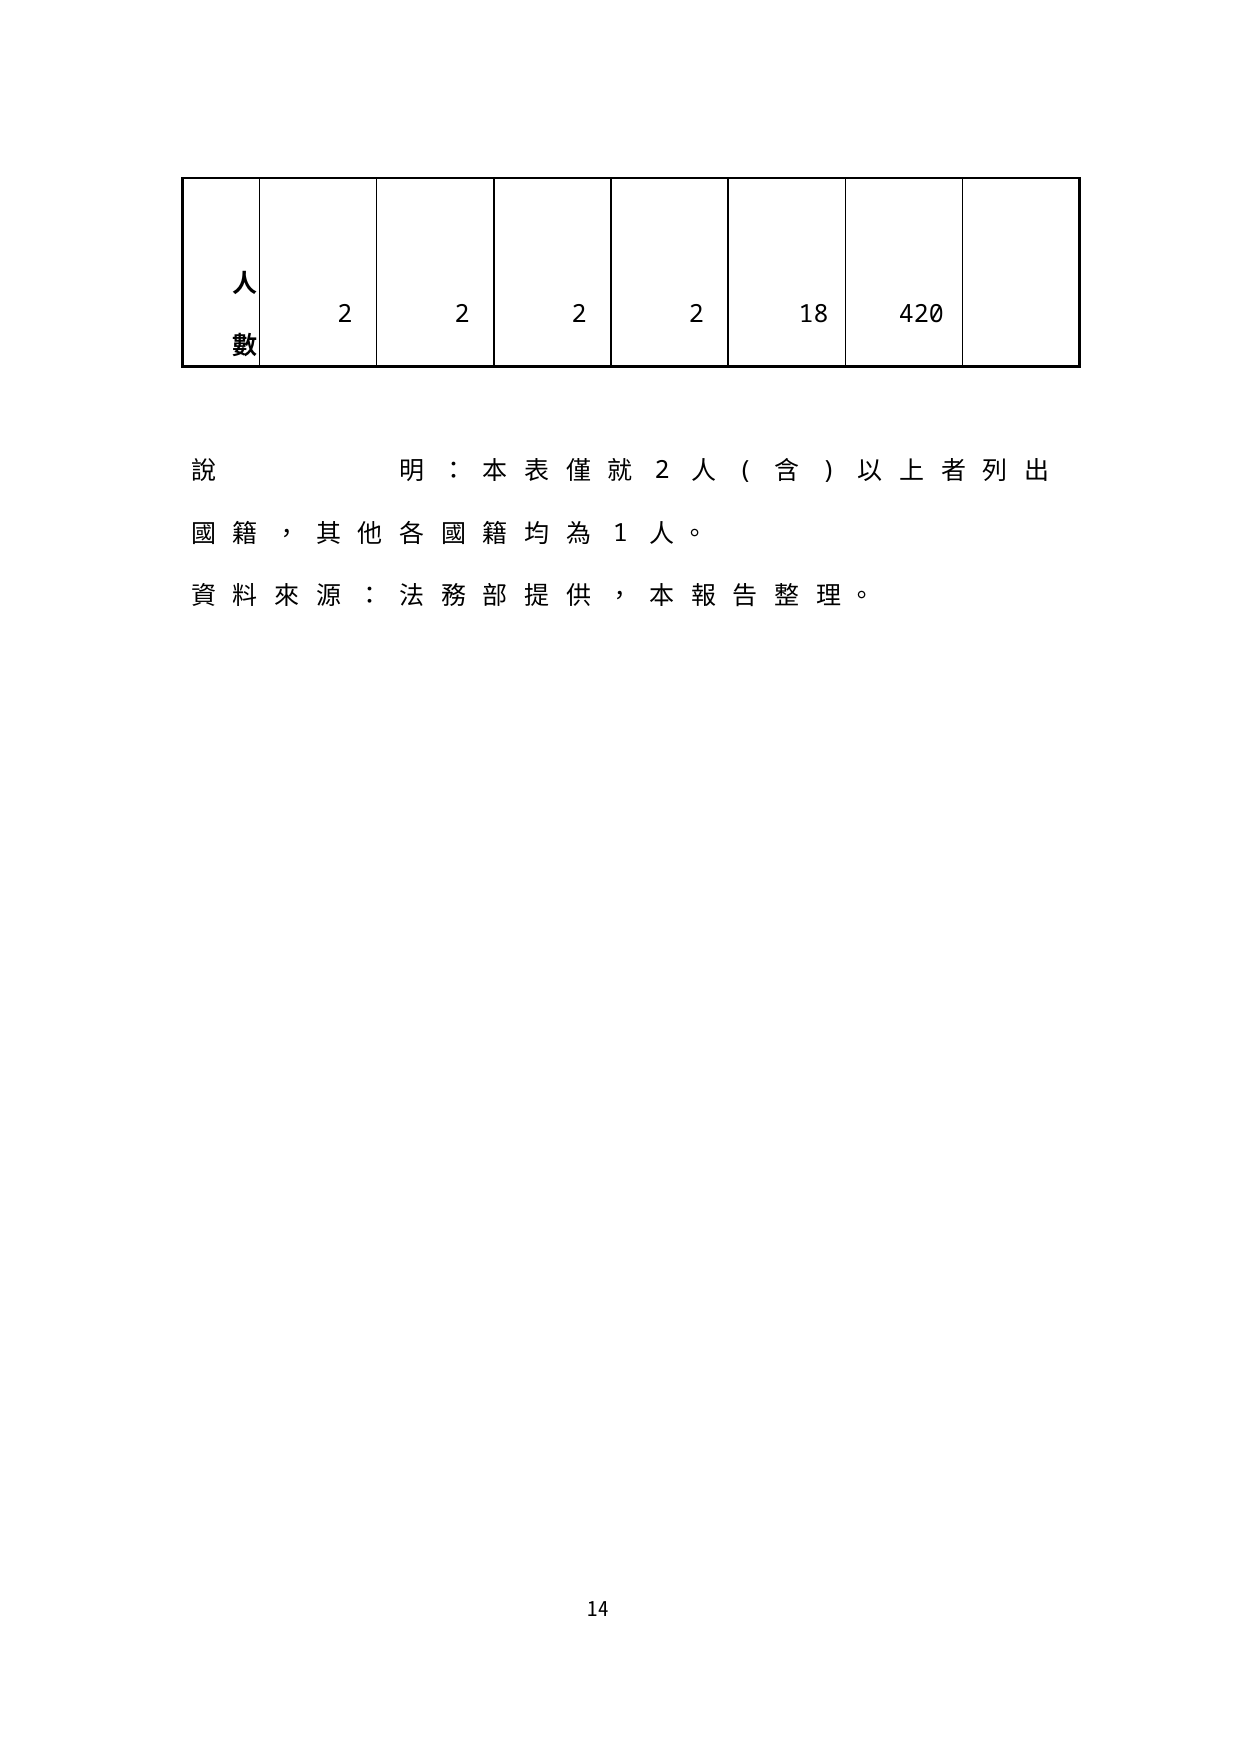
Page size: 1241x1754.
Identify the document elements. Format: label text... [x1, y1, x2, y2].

table_cell 2 [612, 179, 727, 365]
table_cell [963, 179, 1078, 365]
table_cell 420 [846, 179, 962, 365]
text 資料來源：法務部提供，本報告整理。 [183, 552, 1058, 615]
text 說 明：本表僅就2人(含)以上者列出國籍，其他各國籍均為1人。 [183, 427, 1058, 552]
table_cell 18 [729, 179, 845, 365]
table_cell 2 [495, 179, 610, 365]
table_cell 2 [260, 179, 376, 365]
table_cell 人數 [184, 179, 259, 365]
table_cell 2 [377, 179, 493, 365]
